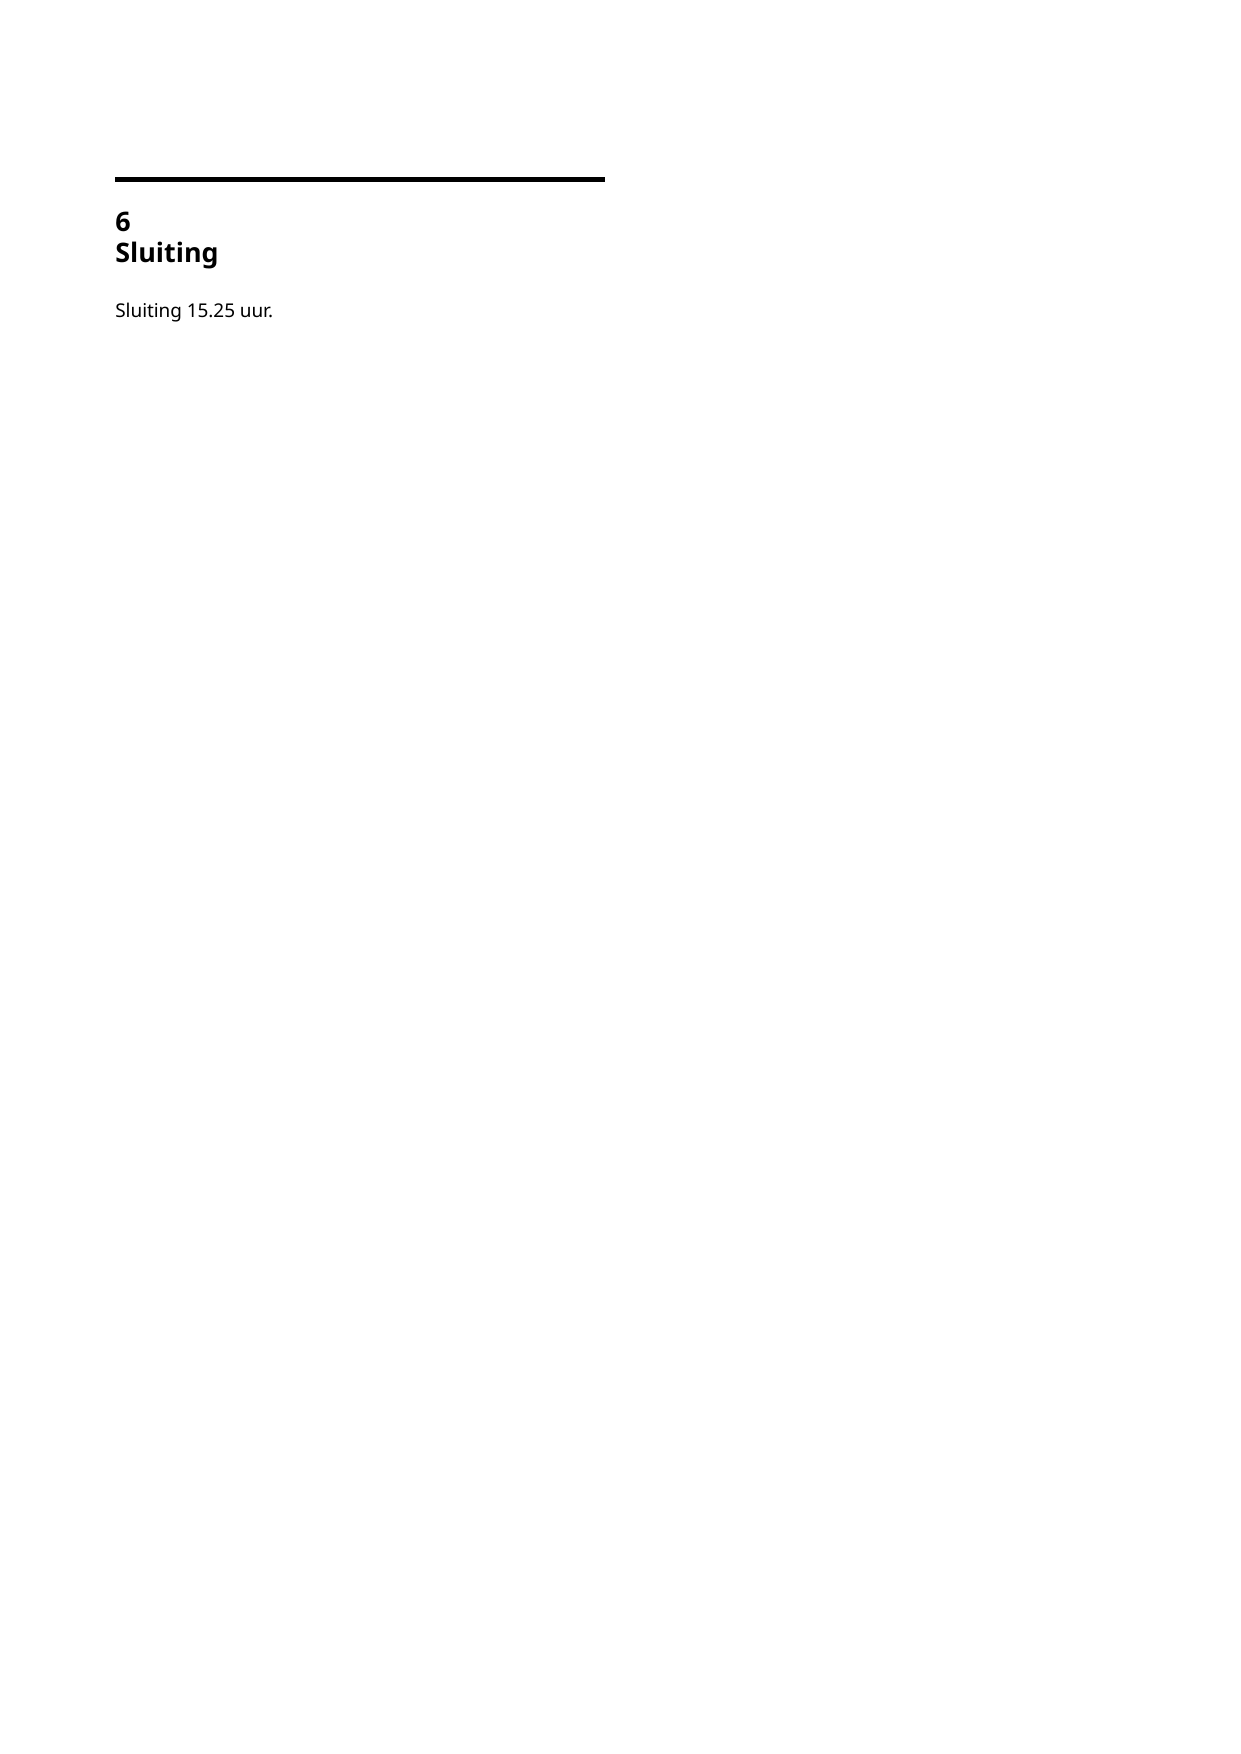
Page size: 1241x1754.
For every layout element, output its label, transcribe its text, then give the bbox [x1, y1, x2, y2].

text 6 [115, 203, 605, 239]
text Sluiting 15.25 uur. [115, 302, 605, 322]
text Sluiting [115, 239, 605, 283]
